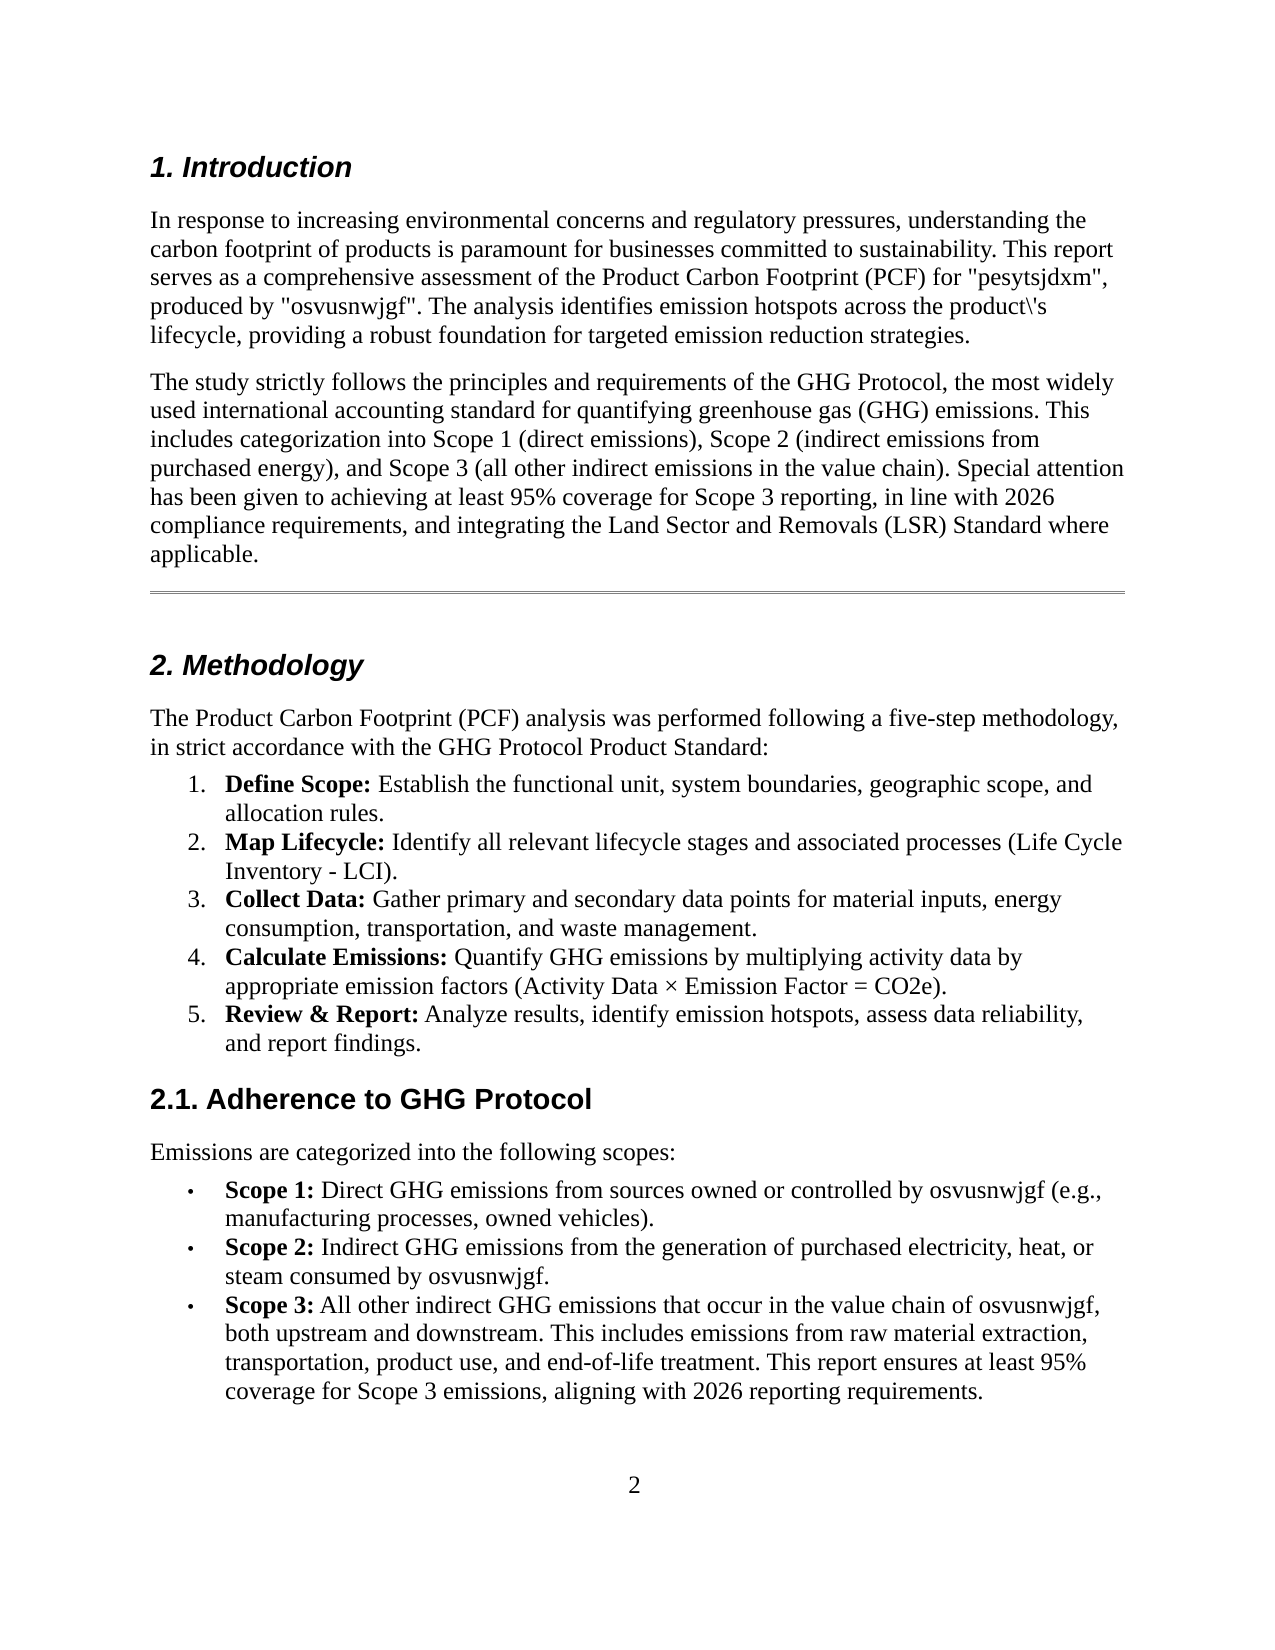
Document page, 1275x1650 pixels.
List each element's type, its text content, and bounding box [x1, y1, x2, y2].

subtitle 2. Methodology [150, 648, 1125, 682]
text The study strictly follows the principles and requirements of the GHG Protocol, the most widely used international accounting standard for quantifying greenhouse gas (GHG) emissions. This includes categorization into Scope 1 (direct emissions), Scope 2 (indirect emissions from purchased energy), and Scope 3 (all other indirect emissions in the value chain). Special attention has been given to achieving at least 95% coverage for Scope 3 reporting, in line with 2026 compliance requirements, and integrating the Land Sector and Removals (LSR) Standard where applicable. [150, 367, 1125, 568]
subtitle 1. Introduction [150, 150, 1125, 183]
list Define Scope: Establish the functional unit, system boundaries, geographic scope, and allocation rules. [187, 769, 1125, 827]
text The Product Carbon Footprint (PCF) analysis was performed following a five-step methodology, in strict accordance with the GHG Protocol Product Standard: [150, 703, 1125, 761]
list Map Lifecycle: Identify all relevant lifecycle stages and associated processes (Life Cycle Inventory - LCI). [187, 827, 1125, 884]
subtitle 2.1. Adherence to GHG Protocol [150, 1082, 1125, 1116]
text In response to increasing environmental concerns and regulatory pressures, understanding the carbon footprint of products is paramount for businesses committed to sustainability. This report serves as a comprehensive assessment of the Product Carbon Footprint (PCF) for "pesytsjdxm", produced by "osvusnwjgf". The analysis identifies emission hotspots across the product\'s lifecycle, providing a robust foundation for targeted emission reduction strategies. [150, 205, 1125, 349]
list Scope 2: Indirect GHG emissions from the generation of purchased electricity, heat, or steam consumed by osvusnwjgf. [187, 1232, 1125, 1290]
list Review & Report: Analyze results, identify emission hotspots, assess data reliability, and report findings. [187, 999, 1125, 1057]
list Calculate Emissions: Quantify GHG emissions by multiplying activity data by appropriate emission factors (Activity Data × Emission Factor = CO2e). [187, 942, 1125, 999]
text Emissions are categorized into the following scopes: [150, 1137, 1125, 1166]
list Collect Data: Gather primary and secondary data points for material inputs, energy consumption, transportation, and waste management. [187, 884, 1125, 942]
list Scope 3: All other indirect GHG emissions that occur in the value chain of osvusnwjgf, both upstream and downstream. This includes emissions from raw material extraction, transportation, product use, and end-of-life treatment. This report ensures at least 95% coverage for Scope 3 emissions, aligning with 2026 reporting requirements. [187, 1290, 1125, 1405]
list Scope 1: Direct GHG emissions from sources owned or controlled by osvusnwjgf (e.g., manufacturing processes, owned vehicles). [187, 1175, 1125, 1232]
